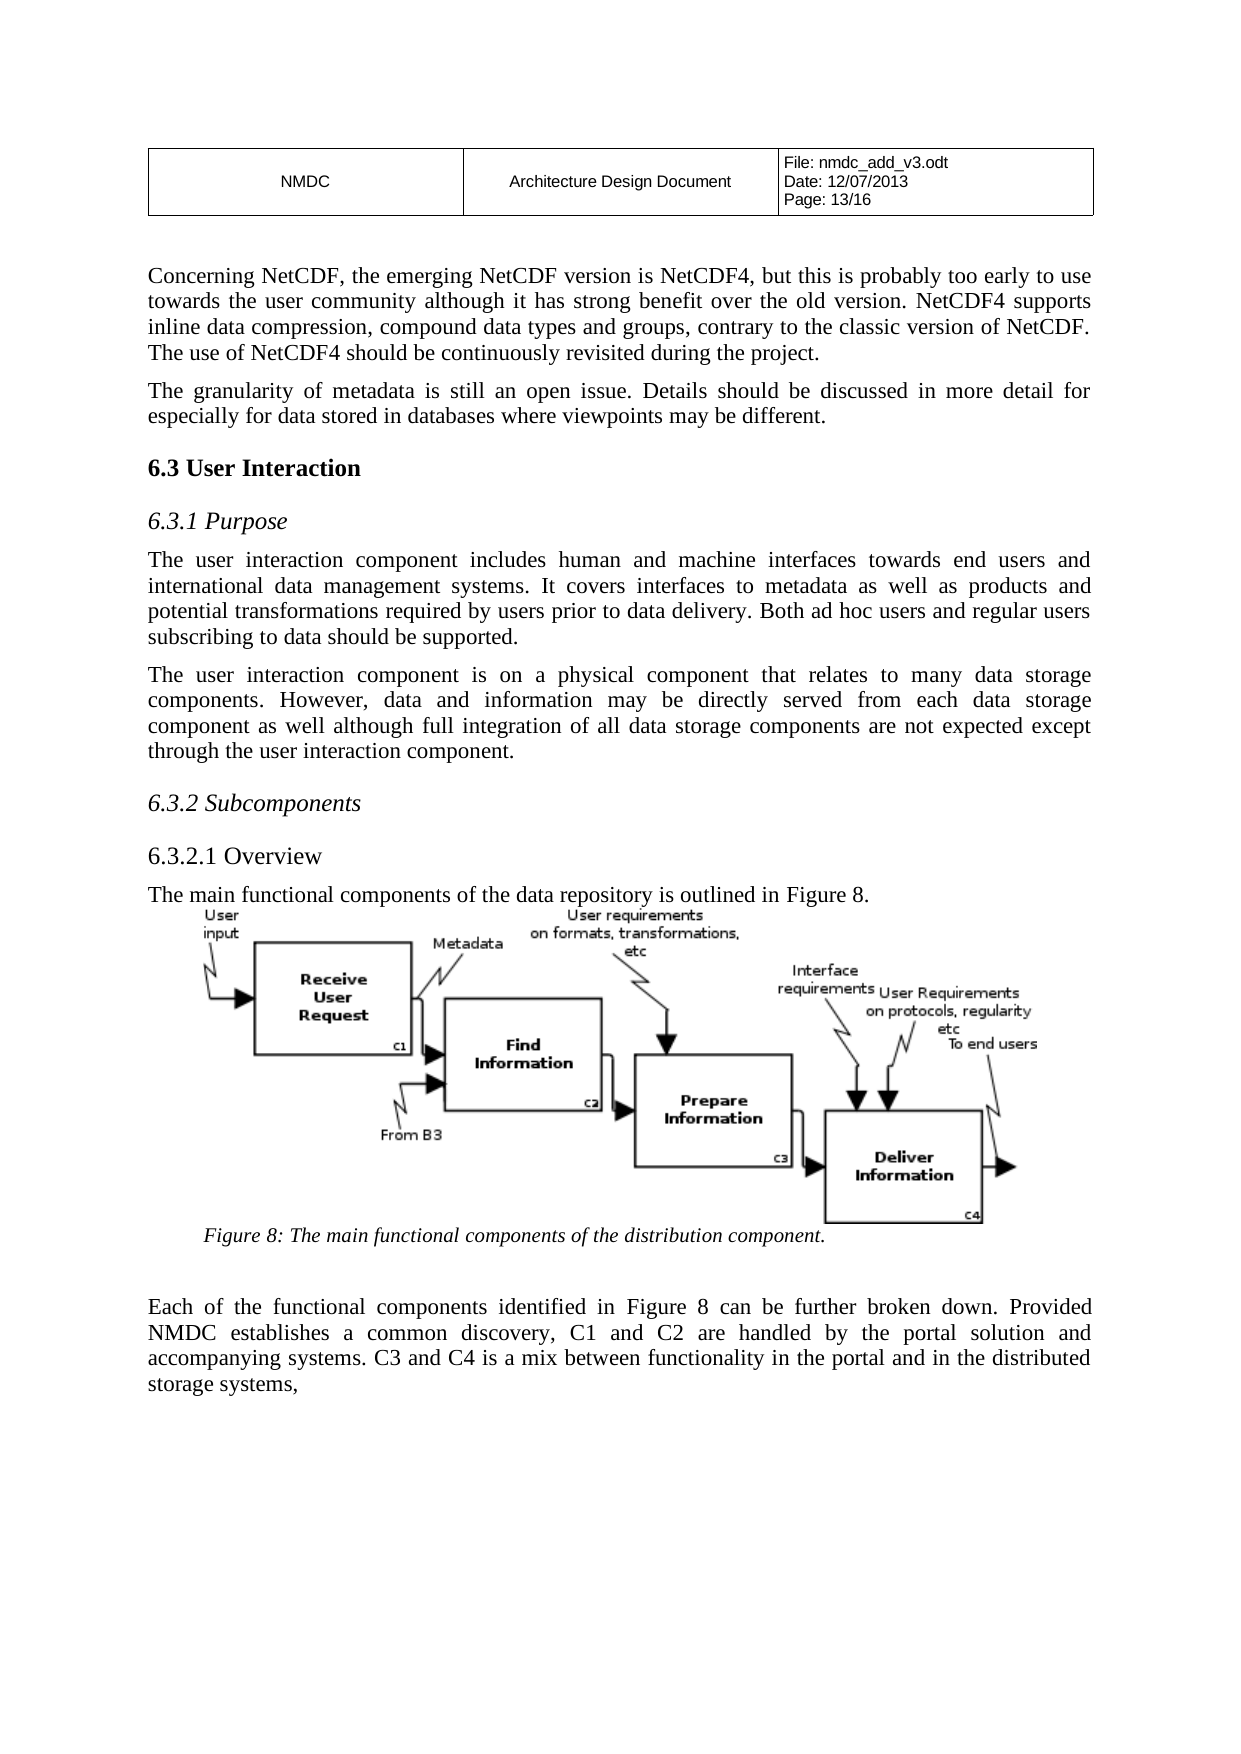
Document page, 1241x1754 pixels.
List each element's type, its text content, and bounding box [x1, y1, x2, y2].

text The granularity of metadata is still an open issue. Details should be discussed in more detail for especially for data stored in databases where viewpoints may be different. [148, 377, 1093, 428]
subtitle User Interaction [148, 453, 1093, 482]
text The user interaction component includes human and machine interfaces towards end users and international data management systems. It covers interfaces to metadata as well as products and potential transformations required by users prior to data delivery. Both ad hoc users and regular users subscribing to data should be supported. [148, 547, 1093, 649]
picture [203, 907, 1037, 1224]
subtitle Purpose [148, 507, 1093, 534]
text The user interaction component is on a physical component that relates to many data storage components. However, data and information may be directly served from each data storage component as well although full integration of all data storage components are not expected except through the user interaction component. [148, 662, 1093, 764]
text Figure 8: The main functional components of the distribution component. [203, 1224, 1037, 1247]
subtitle Subcomponents [148, 789, 1093, 817]
subtitle Overview [148, 842, 1093, 870]
text Concerning NetCDF, the emerging NetCDF version is NetCDF4, but this is probably too early to use towards the user community although it has strong benefit over the old version. NetCDF4 supports inline data compression, compound data types and groups, contrary to the classic version of NetCDF. The use of NetCDF4 should be continuously revisited during the project. [148, 263, 1093, 365]
text The main functional components of the data repository is outlined in Figure 8. [148, 882, 1093, 908]
text Each of the functional components identified in Figure 8 can be further broken down. Provided NMDC establishes a common discovery, C1 and C2 are handled by the portal solution and accompanying systems. C3 and C4 is a mix between functionality in the portal and in the distributed storage systems, [148, 1294, 1093, 1396]
